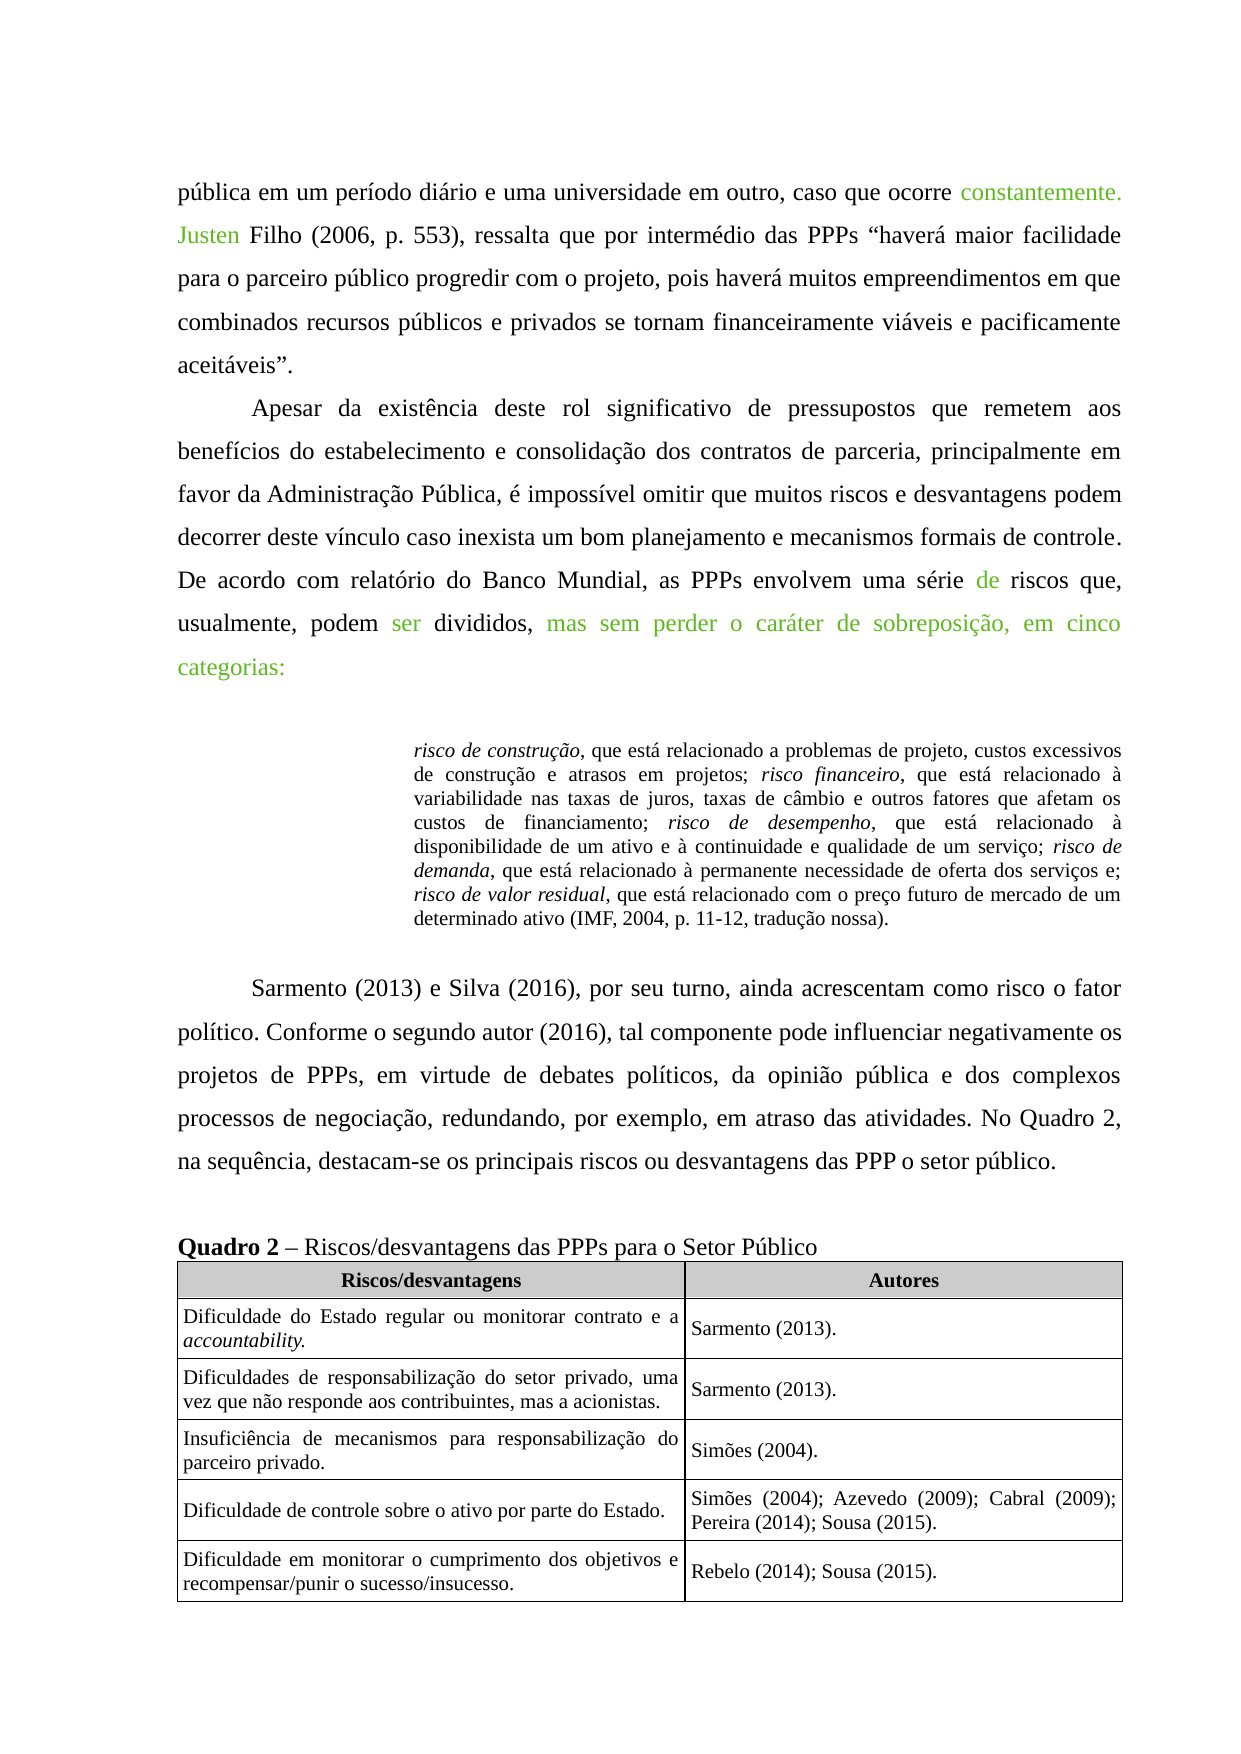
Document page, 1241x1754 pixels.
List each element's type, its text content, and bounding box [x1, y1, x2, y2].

table_header Autores [686, 1262, 1122, 1297]
text Quadro 2 – Riscos/desvantagens das PPPs para o Setor Público [177, 1232, 1122, 1261]
text Apesar da existência deste rol significativo de pressupostos que remetem aos benefícios do estabelecimento e consolidação dos contratos de parceria, principalmente em favor da Administração Pública, é impossível omitir que muitos riscos e desvantagens podem decorrer deste vínculo caso inexista um bom planejamento e mecanismos formais de controle. De acordo com relatório do Banco Mundial, as PPPs envolvem uma série de riscos que, usualmente, podem ser divididos, mas sem perder o caráter de sobreposição, em cinco categorias: [177, 393, 1122, 680]
table_header Riscos/desvantagens [178, 1262, 684, 1297]
table_cell Sarmento (2013). [686, 1299, 1122, 1358]
table_cell Rebelo (2014); Sousa (2015). [686, 1541, 1122, 1601]
text risco de construção, que está relacionado a problemas de projeto, custos excessivos de construção e atrasos em projetos; risco financeiro, que está relacionado à variabilidade nas taxas de juros, taxas de câmbio e outros fatores que afetam os custos de financiamento; risco de desempenho, que está relacionado à disponibilidade de um ativo e à continuidade e qualidade de um serviço; risco de demanda, que está relacionado à permanente necessidade de oferta dos serviços e; risco de valor residual, que está relacionado com o preço futuro de mercado de um determinado ativo (IMF, 2004, p. 11-12, tradução nossa). [413, 738, 1122, 930]
text Sarmento (2013) e Silva (2016), por seu turno, ainda acrescentam como risco o fator político. Conforme o segundo autor (2016), tal componente pode influenciar negativamente os projetos de PPPs, em virtude de debates políticos, da opinião pública e dos complexos processos de negociação, redundando, por exemplo, em atraso das atividades. No Quadro 2, na sequência, destacam-se os principais riscos ou desvantagens das PPP o setor público. [177, 973, 1122, 1175]
table_cell Simões (2004). [686, 1420, 1122, 1479]
table_cell Dificuldades de responsabilização do setor privado, uma vez que não responde aos contribuintes, mas a acionistas. [178, 1359, 684, 1419]
table_cell Insuficiência de mecanismos para responsabilização do parceiro privado. [178, 1420, 684, 1479]
table_cell Simões (2004); Azevedo (2009); Cabral (2009); Pereira (2014); Sousa (2015). [686, 1480, 1122, 1540]
table_cell Dificuldade de controle sobre o ativo por parte do Estado. [178, 1480, 684, 1540]
table_cell Dificuldade em monitorar o cumprimento dos objetivos e recompensar/punir o sucesso/insucesso. [178, 1541, 684, 1601]
table_cell Dificuldade do Estado regular ou monitorar contrato e a accountability. [178, 1299, 684, 1358]
table_cell Sarmento (2013). [686, 1359, 1122, 1419]
text pública em um período diário e uma universidade em outro, caso que ocorre constantemente. Justen Filho (2006, p. 553), ressalta que por intermédio das PPPs “haverá maior facilidade para o parceiro público progredir com o projeto, pois haverá muitos empreendimentos em que combinados recursos públicos e privados se tornam financeiramente viáveis e pacificamente aceitáveis”. [177, 177, 1122, 378]
